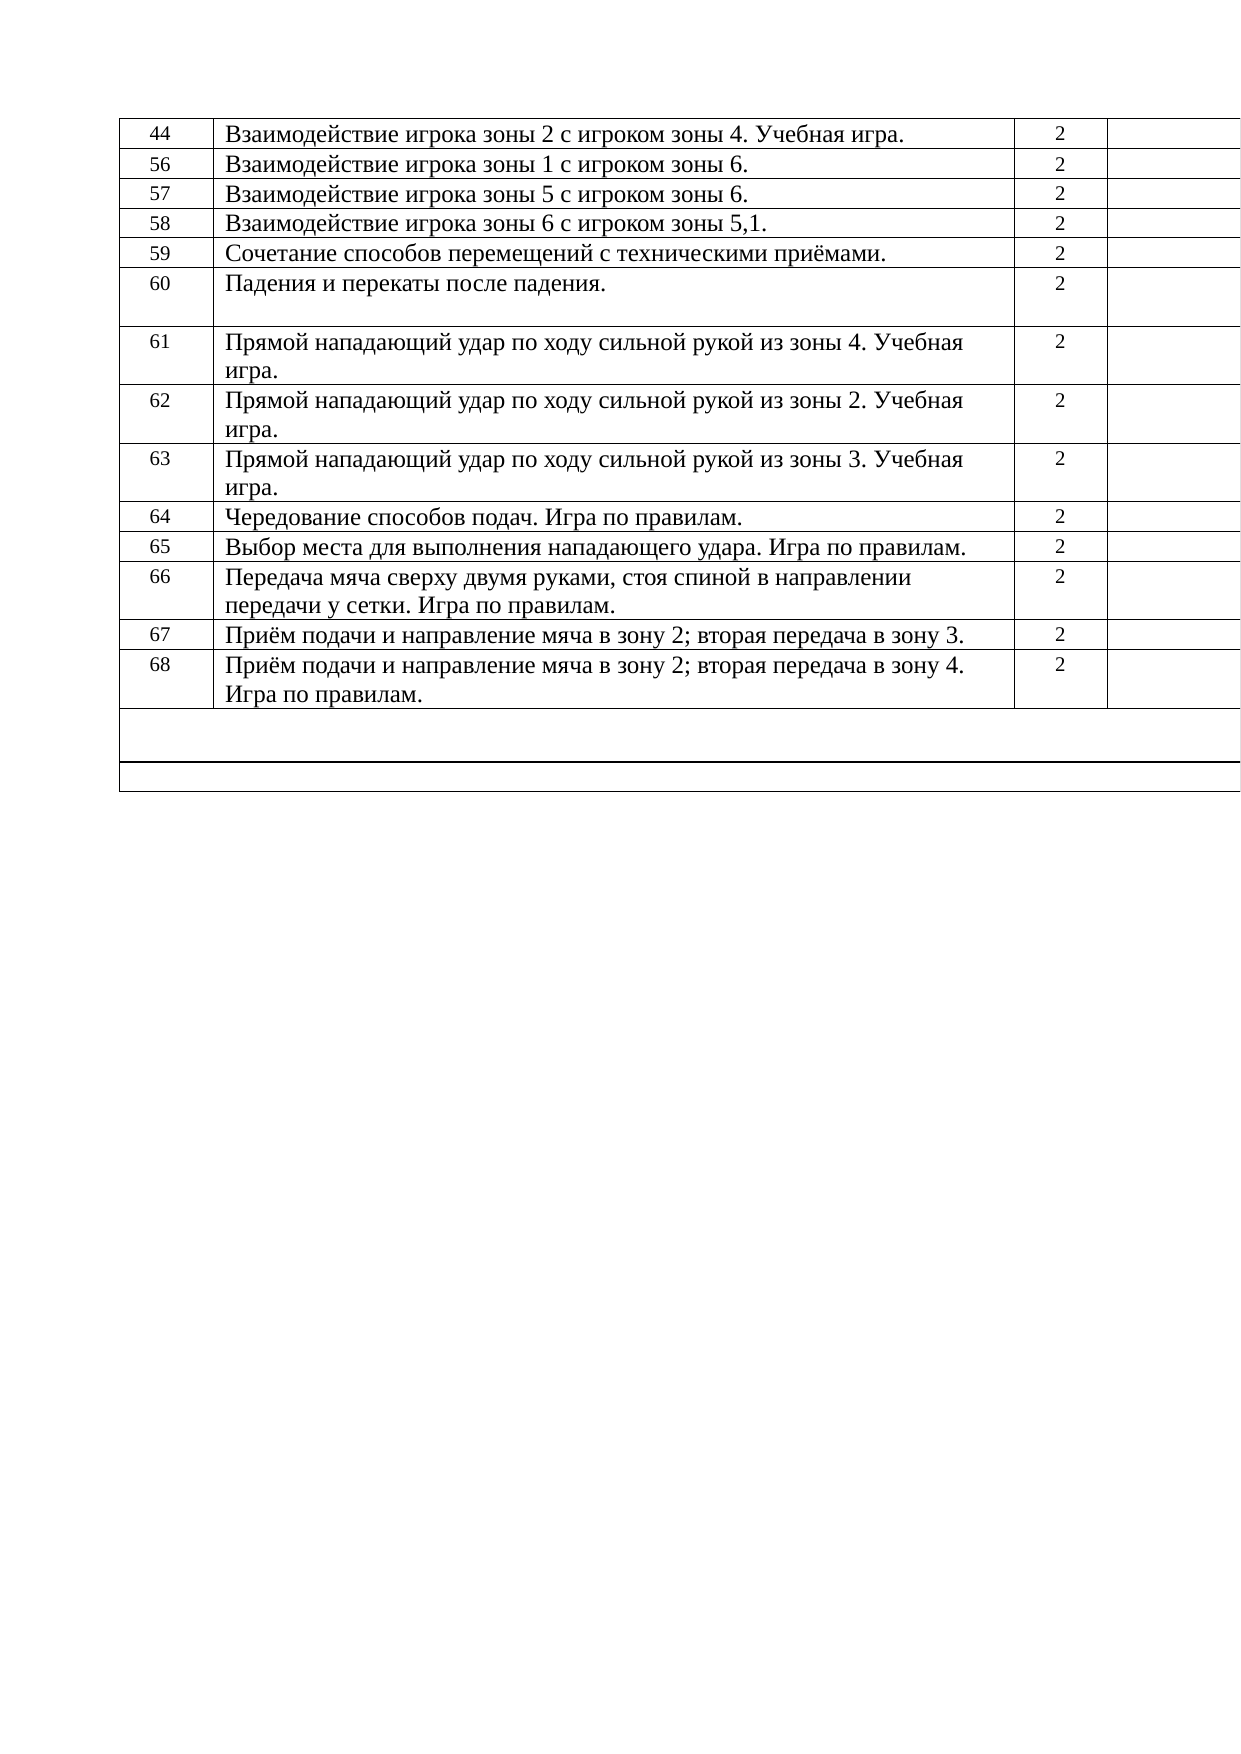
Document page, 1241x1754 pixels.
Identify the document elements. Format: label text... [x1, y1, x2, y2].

table_cell [1108, 179, 1240, 207]
table_cell 2 [1015, 502, 1107, 531]
table_cell 2 [1015, 532, 1107, 561]
table_cell 59 [120, 238, 213, 267]
table_cell 56 [120, 149, 213, 178]
table_cell [1108, 268, 1240, 326]
table_cell Приём подачи и направление мяча в зону 2; вторая передача в зону 4. Игра по правилам. [214, 650, 1014, 708]
table_cell [1108, 444, 1240, 501]
table_cell 65 [120, 532, 213, 561]
table_cell Прямой нападающий удар по ходу сильной рукой из зоны 2. Учебная игра. [214, 385, 1014, 443]
table_cell 2 [1015, 179, 1107, 207]
table_cell 62 [120, 385, 213, 443]
table_cell 66 [120, 562, 213, 619]
table_cell 2 [1015, 620, 1107, 649]
table_cell 2 [1015, 209, 1107, 237]
table_cell [1108, 620, 1240, 649]
table_cell 67 [120, 620, 213, 649]
table_cell 2 [1015, 327, 1107, 384]
table_cell [1108, 562, 1240, 619]
table_cell 2 [1015, 238, 1107, 267]
table_cell 61 [120, 327, 213, 384]
table_cell 2 [1015, 385, 1107, 443]
table_cell Прямой нападающий удар по ходу сильной рукой из зоны 4. Учебная игра. [214, 327, 1014, 384]
table_cell Прямой нападающий удар по ходу сильной рукой из зоны 3. Учебная игра. [214, 444, 1014, 501]
table_header Взаимодействие игрока зоны 2 с игроком зоны 4. Учебная игра. [214, 119, 1014, 148]
table_cell Передача мяча сверху двумя руками, стоя спиной в направлении передачи у сетки. Игра по правилам. [214, 562, 1014, 619]
table_header [1108, 119, 1240, 148]
table_cell Взаимодействие игрока зоны 5 с игроком зоны 6. [214, 179, 1014, 207]
table_cell [1108, 209, 1240, 237]
table_header [120, 763, 1240, 791]
table_cell [1108, 502, 1240, 531]
table_cell [1108, 149, 1240, 178]
table_cell Выбор места для выполнения нападающего удара. Игра по правилам. [214, 532, 1014, 561]
table_cell 2 [1015, 149, 1107, 178]
table_cell 57 [120, 179, 213, 207]
table_cell [1108, 385, 1240, 443]
table_cell 68 [120, 650, 213, 708]
table_cell Взаимодействие игрока зоны 1 с игроком зоны 6. [214, 149, 1014, 178]
table_cell 2 [1015, 268, 1107, 326]
table_cell 64 [120, 502, 213, 531]
table_cell [120, 709, 1240, 761]
table_cell [1108, 650, 1240, 708]
table_cell Падения и перекаты после падения. [214, 268, 1014, 326]
table_cell Приём подачи и направление мяча в зону 2; вторая передача в зону 3. [214, 620, 1014, 649]
table_cell [1108, 327, 1240, 384]
table_cell Взаимодействие игрока зоны 6 с игроком зоны 5,1. [214, 209, 1014, 237]
table_cell [1108, 532, 1240, 561]
table_cell 60 [120, 268, 213, 326]
table_cell 58 [120, 209, 213, 237]
table_cell 2 [1015, 444, 1107, 501]
table_cell 2 [1015, 562, 1107, 619]
table_cell 63 [120, 444, 213, 501]
table_header 2 [1015, 119, 1107, 148]
table_cell [1108, 238, 1240, 267]
table_header 44 [120, 119, 213, 148]
table_cell Чередование способов подач. Игра по правилам. [214, 502, 1014, 531]
table_cell Сочетание способов перемещений с техническими приёмами. [214, 238, 1014, 267]
table_cell 2 [1015, 650, 1107, 708]
